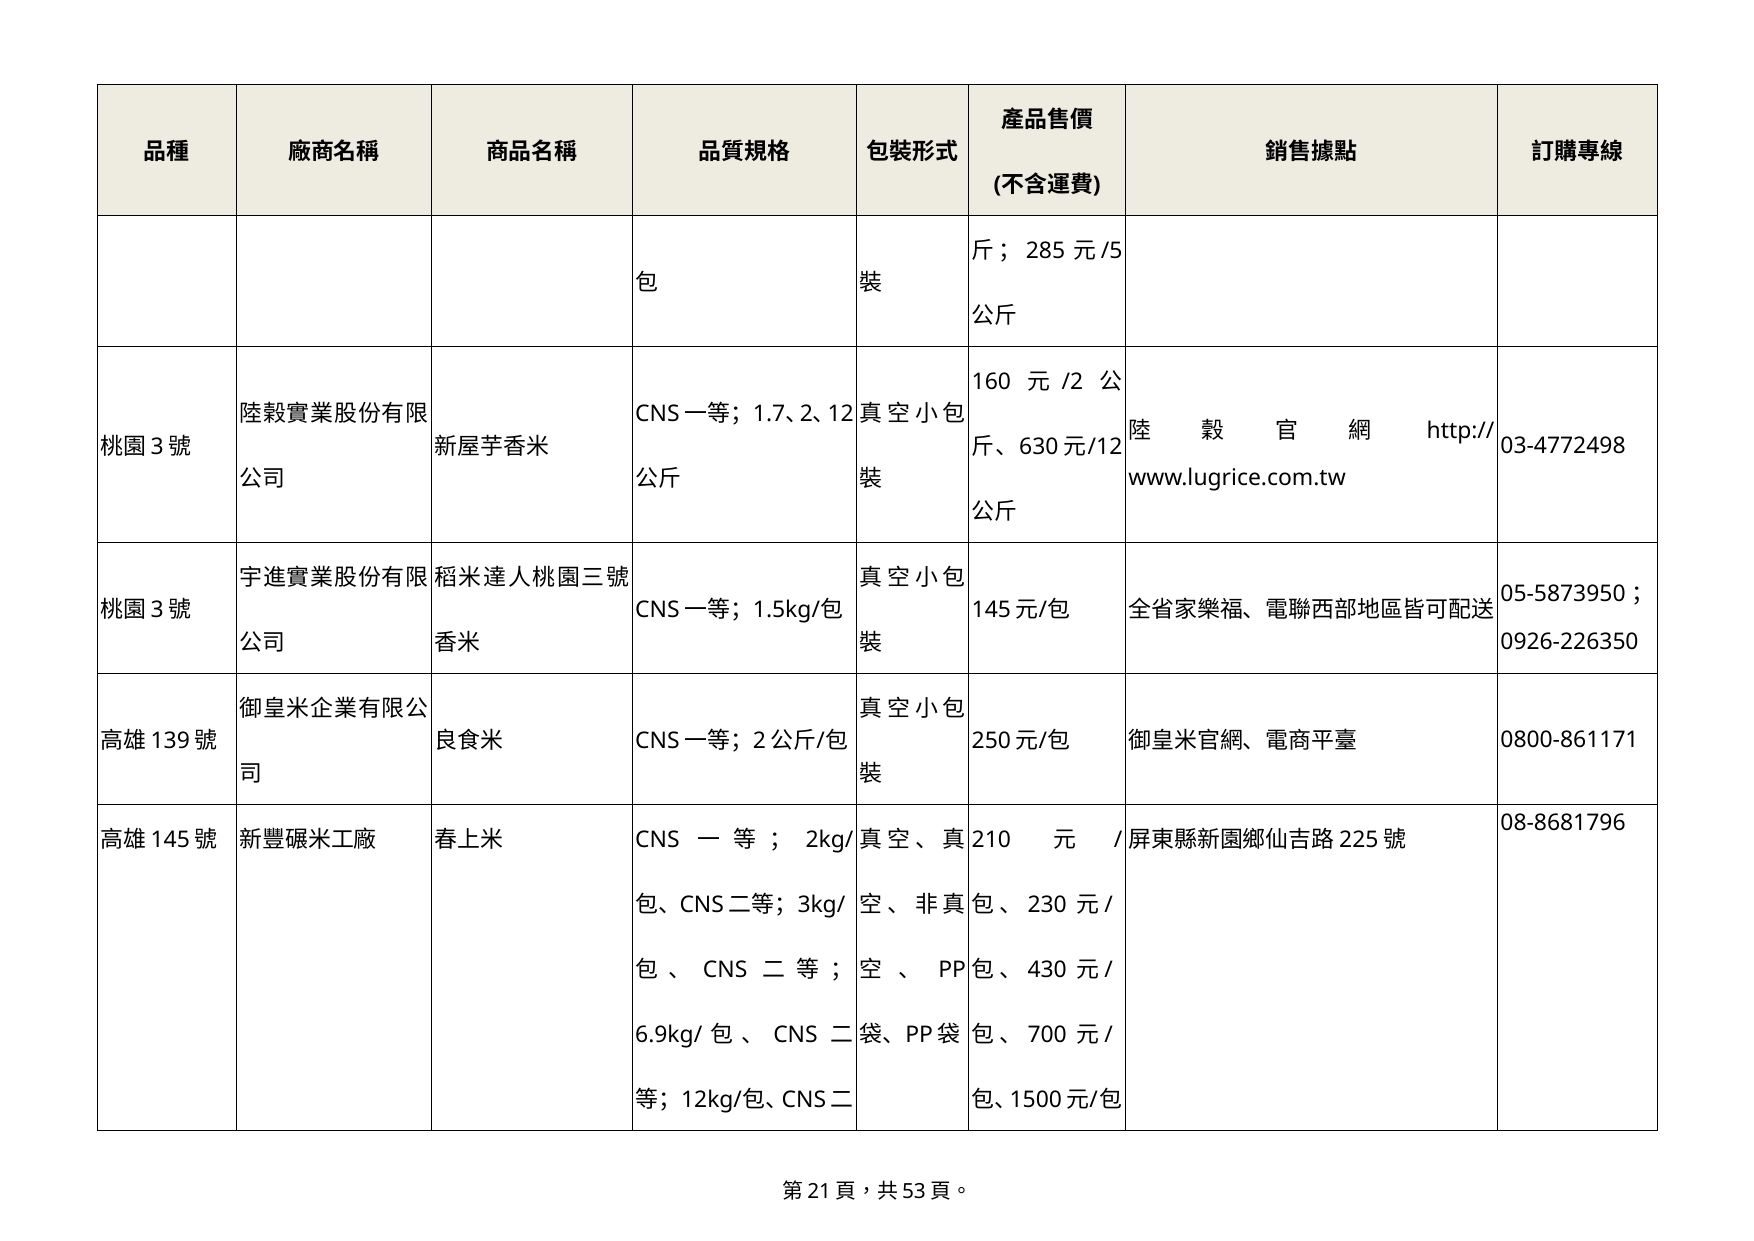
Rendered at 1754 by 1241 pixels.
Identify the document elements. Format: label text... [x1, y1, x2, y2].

table_header 包裝形式 [857, 85, 968, 215]
table_cell [98, 216, 236, 346]
table_cell 桃園3號 [98, 347, 236, 542]
table_cell CNS一等；1.7、2、12公斤 [633, 347, 856, 542]
table_header 訂購專線 [1498, 85, 1657, 215]
table_cell 良食米 [432, 674, 632, 804]
table_cell [1126, 216, 1497, 346]
table_cell 陸榖實業股份有限公司 [237, 347, 431, 542]
table_cell 真空小包裝 [857, 347, 968, 542]
table_header 銷售據點 [1126, 85, 1497, 215]
table_cell 160元/2公斤、630元/12公斤 [969, 347, 1125, 542]
table_header 廠商名稱 [237, 85, 431, 215]
table_cell 145元/包 [969, 543, 1125, 673]
table_cell 真空小包裝 [857, 674, 968, 804]
table_cell 斤；285元/5公斤 [969, 216, 1125, 346]
table_cell 03-4772498 [1498, 347, 1657, 542]
table_cell 08-8681796 [1498, 805, 1657, 1130]
table_cell 裝 [857, 216, 968, 346]
table_cell 真空小包裝 [857, 543, 968, 673]
table_cell 05-5873950；0926-226350 [1498, 543, 1657, 673]
table_cell 真空、真空、非真空、PP袋、PP袋 [857, 805, 968, 1130]
table_cell [1498, 216, 1657, 346]
table_cell 全省家樂福、電聯西部地區皆可配送 [1126, 543, 1497, 673]
table_cell 御皇米官網、電商平臺 [1126, 674, 1497, 804]
table_cell 0800-861171 [1498, 674, 1657, 804]
table_cell 高雄145號 [98, 805, 236, 1130]
table_cell 屏東縣新園鄉仙吉路225號 [1126, 805, 1497, 1130]
table_cell 250元/包 [969, 674, 1125, 804]
table_header 品質規格 [633, 85, 856, 215]
table_cell 陸穀官網http://www.lugrice.com.tw [1126, 347, 1497, 542]
table_cell 春上米 [432, 805, 632, 1130]
table_cell 新豐碾米工廠 [237, 805, 431, 1130]
table_cell [432, 216, 632, 346]
table_cell [237, 216, 431, 346]
table_cell 桃園3號 [98, 543, 236, 673]
table_cell 稻米達人桃園三號香米 [432, 543, 632, 673]
table_header 品種 [98, 85, 236, 215]
table_header 產品售價 (不含運費) [969, 85, 1125, 215]
table_cell 210元/包、230元/包、430元/包、700元/包、1500元/包 [969, 805, 1125, 1130]
table_cell 宇進實業股份有限公司 [237, 543, 431, 673]
table_cell CNS一等；2公斤/包 [633, 674, 856, 804]
table_cell CNS一等；1.5kg/包 [633, 543, 856, 673]
table_cell CNS一等；2kg/包、CNS二等；3kg/包、CNS二等；6.9kg/包、CNS二等；12kg/包、CNS二 [633, 805, 856, 1130]
table_cell 高雄139號 [98, 674, 236, 804]
table_cell 新屋芋香米 [432, 347, 632, 542]
table_cell 包 [633, 216, 856, 346]
table_cell 御皇米企業有限公司 [237, 674, 431, 804]
table_header 商品名稱 [432, 85, 632, 215]
